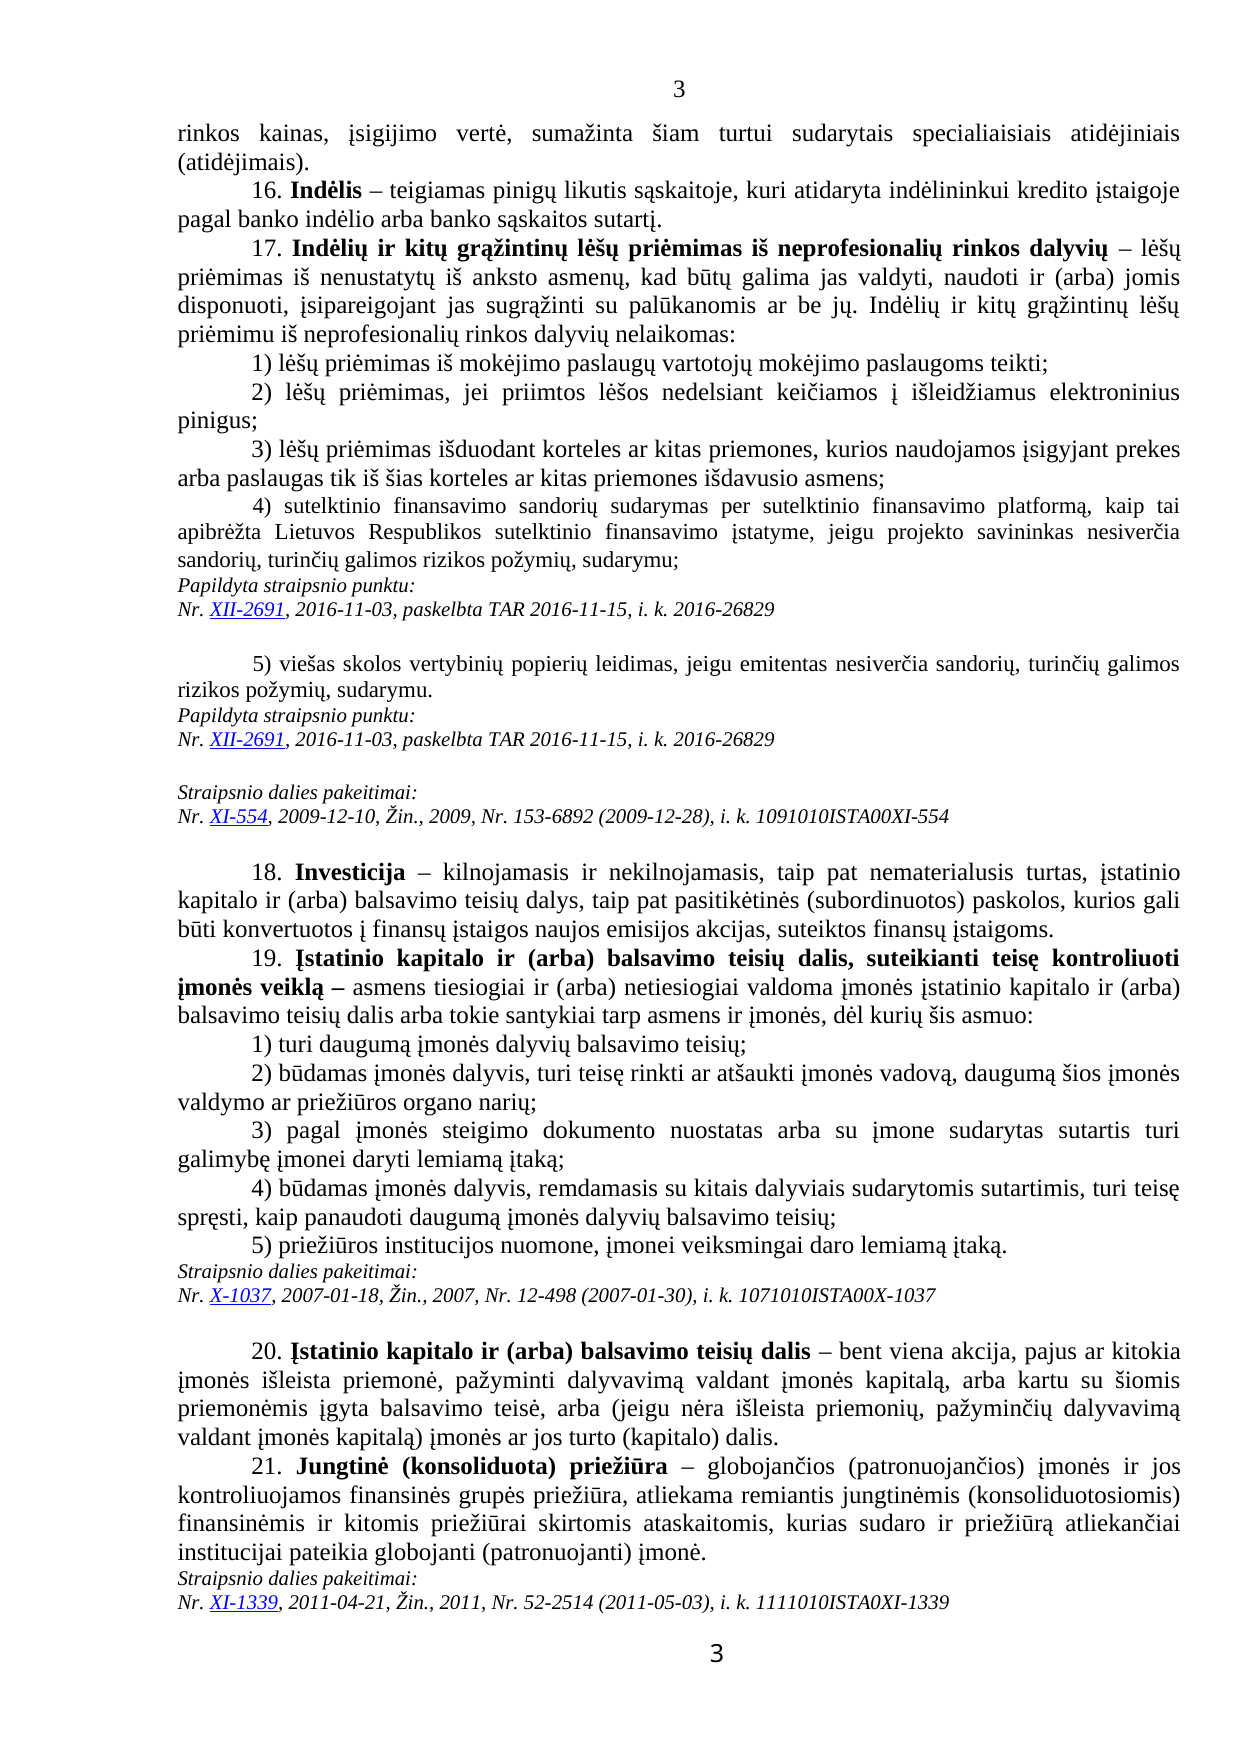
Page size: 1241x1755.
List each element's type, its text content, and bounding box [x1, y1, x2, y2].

text rinkos kainas, įsigijimo vertė, sumažinta šiam turtui sudarytais specialiaisiais atidėjiniais (atidėjimais). [177, 118, 1181, 176]
text Nr. XI-554, 2009-12-10, Žin., 2009, Nr. 153-6892 (2009-12-28), i. k. 1091010ISTA00XI-554 [177, 804, 1181, 828]
text 19. Įstatinio kapitalo ir (arba) balsavimo teisių dalis, suteikianti teisę kontroliuoti įmonės veiklą – asmens tiesiogiai ir (arba) netiesiogiai valdoma įmonės įstatinio kapitalo ir (arba) balsavimo teisių dalis arba tokie santykiai tarp asmens ir įmonės, dėl kurių šis asmuo: [177, 943, 1181, 1029]
text 4) sutelktinio finansavimo sandorių sudarymas per sutelktinio finansavimo platformą, kaip tai apibrėžta Lietuvos Respublikos sutelktinio finansavimo įstatyme, jeigu projekto savininkas nesiverčia sandorių, turinčių galimos rizikos požymių, sudarymu; [177, 492, 1181, 573]
text Straipsnio dalies pakeitimai: [177, 1259, 1181, 1283]
text 16. Indėlis – teigiamas pinigų likutis sąskaitoje, kuri atidaryta indėlininkui kredito įstaigoje pagal banko indėlio arba banko sąskaitos sutartį. [177, 176, 1181, 233]
text Nr. X-1037, 2007-01-18, Žin., 2007, Nr. 12-498 (2007-01-30), i. k. 1071010ISTA00X-1037 [177, 1283, 1181, 1307]
text Papildyta straipsnio punktu: [177, 573, 1181, 597]
text 20. Įstatinio kapitalo ir (arba) balsavimo teisių dalis – bent viena akcija, pajus ar kitokia įmonės išleista priemonė, pažyminti dalyvavimą valdant įmonės kapitalą, arba kartu su šiomis priemonėmis įgyta balsavimo teisė, arba (jeigu nėra išleista priemonių, pažyminčių dalyvavimą valdant įmonės kapitalą) įmonės ar jos turto (kapitalo) dalis. [177, 1336, 1181, 1451]
text 5) priežiūros institucijos nuomone, įmonei veiksmingai daro lemiamą įtaką. [177, 1230, 1181, 1259]
text 1) lėšų priėmimas iš mokėjimo paslaugų vartotojų mokėjimo paslaugoms teikti; [177, 348, 1181, 377]
text Straipsnio dalies pakeitimai: [177, 1566, 1181, 1590]
text Nr. XII-2691, 2016-11-03, paskelbta TAR 2016-11-15, i. k. 2016-26829 [177, 727, 1181, 751]
text 5) viešas skolos vertybinių popierių leidimas, jeigu emitentas nesiverčia sandorių, turinčių galimos rizikos požymių, sudarymu. [177, 650, 1181, 703]
text 1) turi daugumą įmonės dalyvių balsavimo teisių; [177, 1029, 1181, 1058]
text 3) lėšų priėmimas išduodant korteles ar kitas priemones, kurios naudojamos įsigyjant prekes arba paslaugas tik iš šias korteles ar kitas priemones išdavusio asmens; [177, 434, 1181, 492]
text Nr. XI-1339, 2011-04-21, Žin., 2011, Nr. 52-2514 (2011-05-03), i. k. 1111010ISTA0XI-1339 [177, 1590, 1181, 1614]
text 21. Jungtinė (konsoliduota) priežiūra – globojančios (patronuojančios) įmonės ir jos kontroliuojamos finansinės grupės priežiūra, atliekama remiantis jungtinėmis (konsoliduotosiomis) finansinėmis ir kitomis priežiūrai skirtomis ataskaitomis, kurias sudaro ir priežiūrą atliekančiai institucijai pateikia globojanti (patronuojanti) įmonė. [177, 1451, 1181, 1566]
text 4) būdamas įmonės dalyvis, remdamasis su kitais dalyviais sudarytomis sutartimis, turi teisę spręsti, kaip panaudoti daugumą įmonės dalyvių balsavimo teisių; [177, 1173, 1181, 1230]
text Straipsnio dalies pakeitimai: [177, 780, 1181, 804]
text 2) būdamas įmonės dalyvis, turi teisę rinkti ar atšaukti įmonės vadovą, daugumą šios įmonės valdymo ar priežiūros organo narių; [177, 1058, 1181, 1115]
text 2) lėšų priėmimas, jei priimtos lėšos nedelsiant keičiamos į išleidžiamus elektroninius pinigus; [177, 377, 1181, 434]
text 18. Investicija – kilnojamasis ir nekilnojamasis, taip pat nematerialusis turtas, įstatinio kapitalo ir (arba) balsavimo teisių dalys, taip pat pasitikėtinės (subordinuotos) paskolos, kurios gali būti konvertuotos į finansų įstaigos naujos emisijos akcijas, suteiktos finansų įstaigoms. [177, 857, 1181, 943]
text Nr. XII-2691, 2016-11-03, paskelbta TAR 2016-11-15, i. k. 2016-26829 [177, 597, 1181, 621]
text Papildyta straipsnio punktu: [177, 703, 1181, 727]
text 17. Indėlių ir kitų grąžintinų lėšų priėmimas iš neprofesionalių rinkos dalyvių – lėšų priėmimas iš nenustatytų iš anksto asmenų, kad būtų galima jas valdyti, naudoti ir (arba) jomis disponuoti, įsipareigojant jas sugrąžinti su palūkanomis ar be jų. Indėlių ir kitų grąžintinų lėšų priėmimu iš neprofesionalių rinkos dalyvių nelaikomas: [177, 233, 1181, 348]
text 3) pagal įmonės steigimo dokumento nuostatas arba su įmone sudarytas sutartis turi galimybę įmonei daryti lemiamą įtaką; [177, 1115, 1181, 1173]
